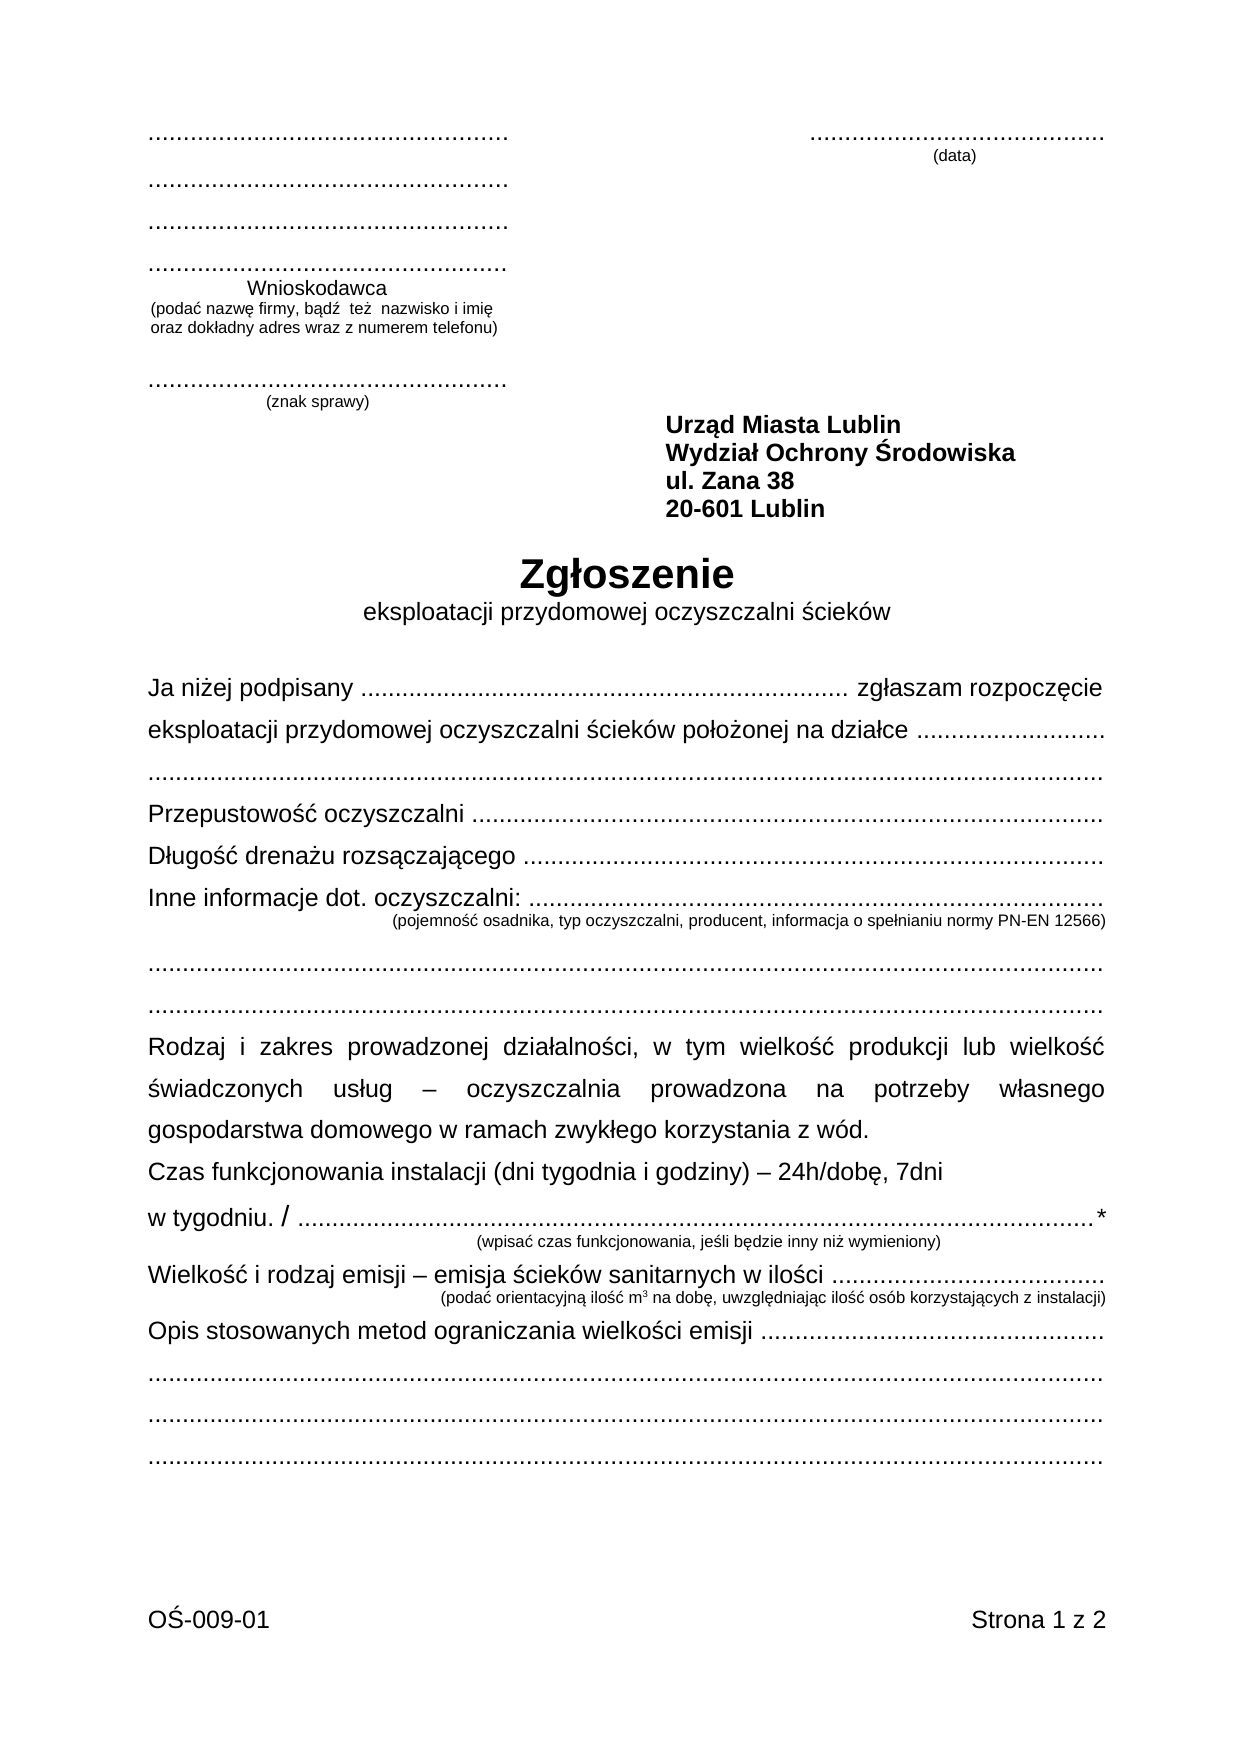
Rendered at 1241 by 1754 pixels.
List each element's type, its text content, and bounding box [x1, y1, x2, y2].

text Przepustowość oczyszczalni [148, 800, 1106, 828]
text Długość drenażu rozsączającego [148, 842, 1106, 870]
subtitle Wnioskodawca [247, 276, 1106, 299]
text (data) [933, 146, 1106, 165]
text Czas funkcjonowania instalacji (dni tygodnia i godziny) – 24h/dobę, 7dni [148, 1158, 1106, 1186]
text (wpisać czas funkcjonowania, jeśli będzie inny niż wymieniony) [476, 1233, 1106, 1251]
text (podać orientacyjną ilość m3 na dobę, uwzględniając ilość osób korzystających z instalacji) [148, 1288, 1106, 1307]
text (podać nazwę firmy, bądź też nazwisko i imię oraz dokładny adres wraz z numerem telefonu) [150, 299, 1106, 337]
text Rodzaj i zakres prowadzonej działalności, w tym wielkość produkcji lub wielkość świadczonych usług – oczyszczalnia prowadzona na potrzeby własnego gospodarstwa domowego w ramach zwykłego korzystania z wód. [148, 1033, 1106, 1144]
text eksploatacji przydomowej oczyszczalni ścieków położonej na działce [148, 716, 1106, 744]
text 20-601 Lublin [665, 495, 1106, 523]
text Ja niżej podpisany zgłaszam rozpoczęcie [148, 674, 1106, 702]
text Urząd Miasta Lublin [665, 411, 1106, 439]
text ul. Zana 38 [665, 467, 1106, 495]
text (znak sprawy) [266, 393, 1106, 411]
text Opis stosowanych metod ograniczania wielkości emisji [148, 1316, 1106, 1344]
subtitle Zgłoszenie [148, 551, 1106, 597]
text w tygodniu. / * [148, 1200, 1106, 1233]
text Wielkość i rodzaj emisji – emisja ścieków sanitarnych w ilości [148, 1261, 1106, 1288]
text Inne informacje dot. oczyszczalni: [148, 884, 1106, 912]
text (pojemność osadnika, typ oczyszczalni, producent, informacja o spełnianiu normy PN-EN 12566) [148, 912, 1106, 930]
text eksploatacji przydomowej oczyszczalni ścieków [148, 597, 1106, 625]
text Wydział Ochrony Środowiska [665, 439, 1106, 467]
